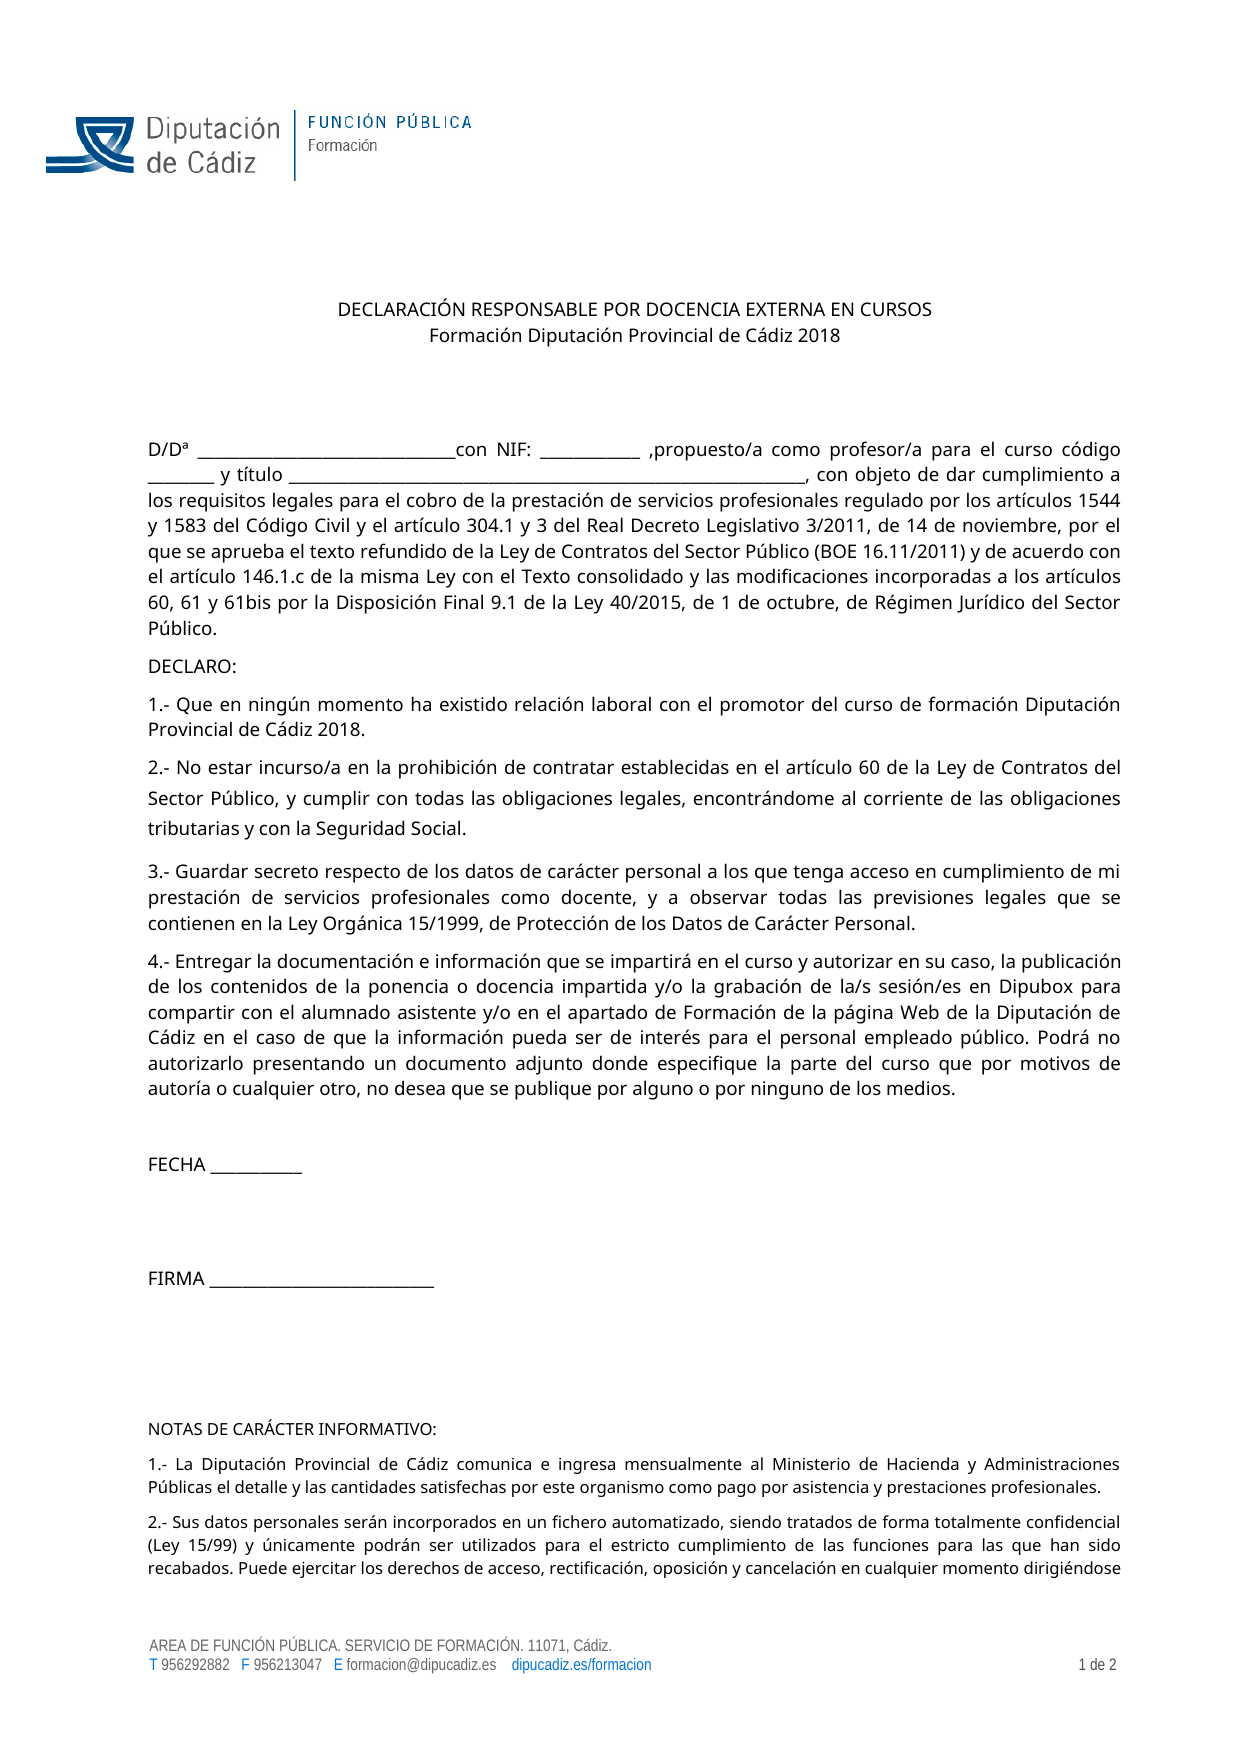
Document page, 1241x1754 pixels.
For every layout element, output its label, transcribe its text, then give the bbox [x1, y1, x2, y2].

text DECLARO: [148, 653, 1122, 678]
text 1.- Que en ningún momento ha existido relación laboral con el promotor del curso de formación Diputación Provincial de Cádiz 2018. [148, 691, 1122, 742]
text 3.- Guardar secreto respecto de los datos de carácter personal a los que tenga acceso en cumplimiento de mi prestación de servicios profesionales como docente, y a observar todas las previsiones legales que se contienen en la Ley Orgánica 15/1999, de Protección de los Datos de Carácter Personal. [148, 859, 1122, 935]
text FECHA ___________ [148, 1152, 1122, 1177]
text 4.- Entregar la documentación e información que se impartirá en el curso y autorizar en su caso, la publicación de los contenidos de la ponencia o docencia impartida y/o la grabación de la/s sesión/es en Dipubox para compartir con el alumnado asistente y/o en el apartado de Formación de la página Web de la Diputación de Cádiz en el caso de que la información pueda ser de interés para el personal empleado público. Podrá no autorizarlo presentando un documento adjunto donde especifique la parte del curso que por motivos de autoría o cualquier otro, no desea que se publique por alguno o por ninguno de los medios. [148, 948, 1122, 1101]
picture [46, 109, 683, 181]
text 1.- La Diputación Provincial de Cádiz comunica e ingresa mensualmente al Ministerio de Hacienda y Administraciones Públicas el detalle y las cantidades satisfechas por este organismo como pago por asistencia y prestaciones profesionales. [148, 1453, 1122, 1498]
text FIRMA ___________________________ [148, 1266, 1122, 1291]
text 2.- Sus datos personales serán incorporados en un fichero automatizado, siendo tratados de forma totalmente confidencial (Ley 15/99) y únicamente podrán ser utilizados para el estricto cumplimiento de las funciones para las que han sido recabados. Puede ejercitar los derechos de acceso, rectificación, oposición y cancelación en cualquier momento dirigiéndose [148, 1511, 1122, 1579]
text DECLARACIÓN RESPONSABLE POR DOCENCIA EXTERNA EN CURSOS [148, 297, 1122, 322]
text 2.- No estar incurso/a en la prohibición de contratar establecidas en el artículo 60 de la Ley de Contratos del Sector Público, y cumplir con todas las obligaciones legales, encontrándome al corriente de las obligaciones tributarias y con la Seguridad Social. [148, 754, 1122, 841]
text D/Dª _______________________________con NIF: ____________ ,propuesto/a como profesor/a para el curso código ________ y título ______________________________________________________________, con objeto de dar cumplimiento a los requisitos legales para el cobro de la prestación de servicios profesionales regulado por los artículos 1544 y 1583 del Código Civil y el artículo 304.1 y 3 del Real Decreto Legislativo 3/2011, de 14 de noviembre, por el que se aprueba el texto refundido de la Ley de Contratos del Sector Público (BOE 16.11/2011) y de acuerdo con el artículo 146.1.c de la misma Ley con el Texto consolidado y las modificaciones incorporadas a los artículos 60, 61 y 61bis por la Disposición Final 9.1 de la Ley 40/2015, de 1 de octubre, de Régimen Jurídico del Sector Público. [148, 436, 1122, 640]
text NOTAS DE CARÁCTER INFORMATIVO: [148, 1418, 1122, 1440]
text Formación Diputación Provincial de Cádiz 2018 [148, 322, 1122, 348]
